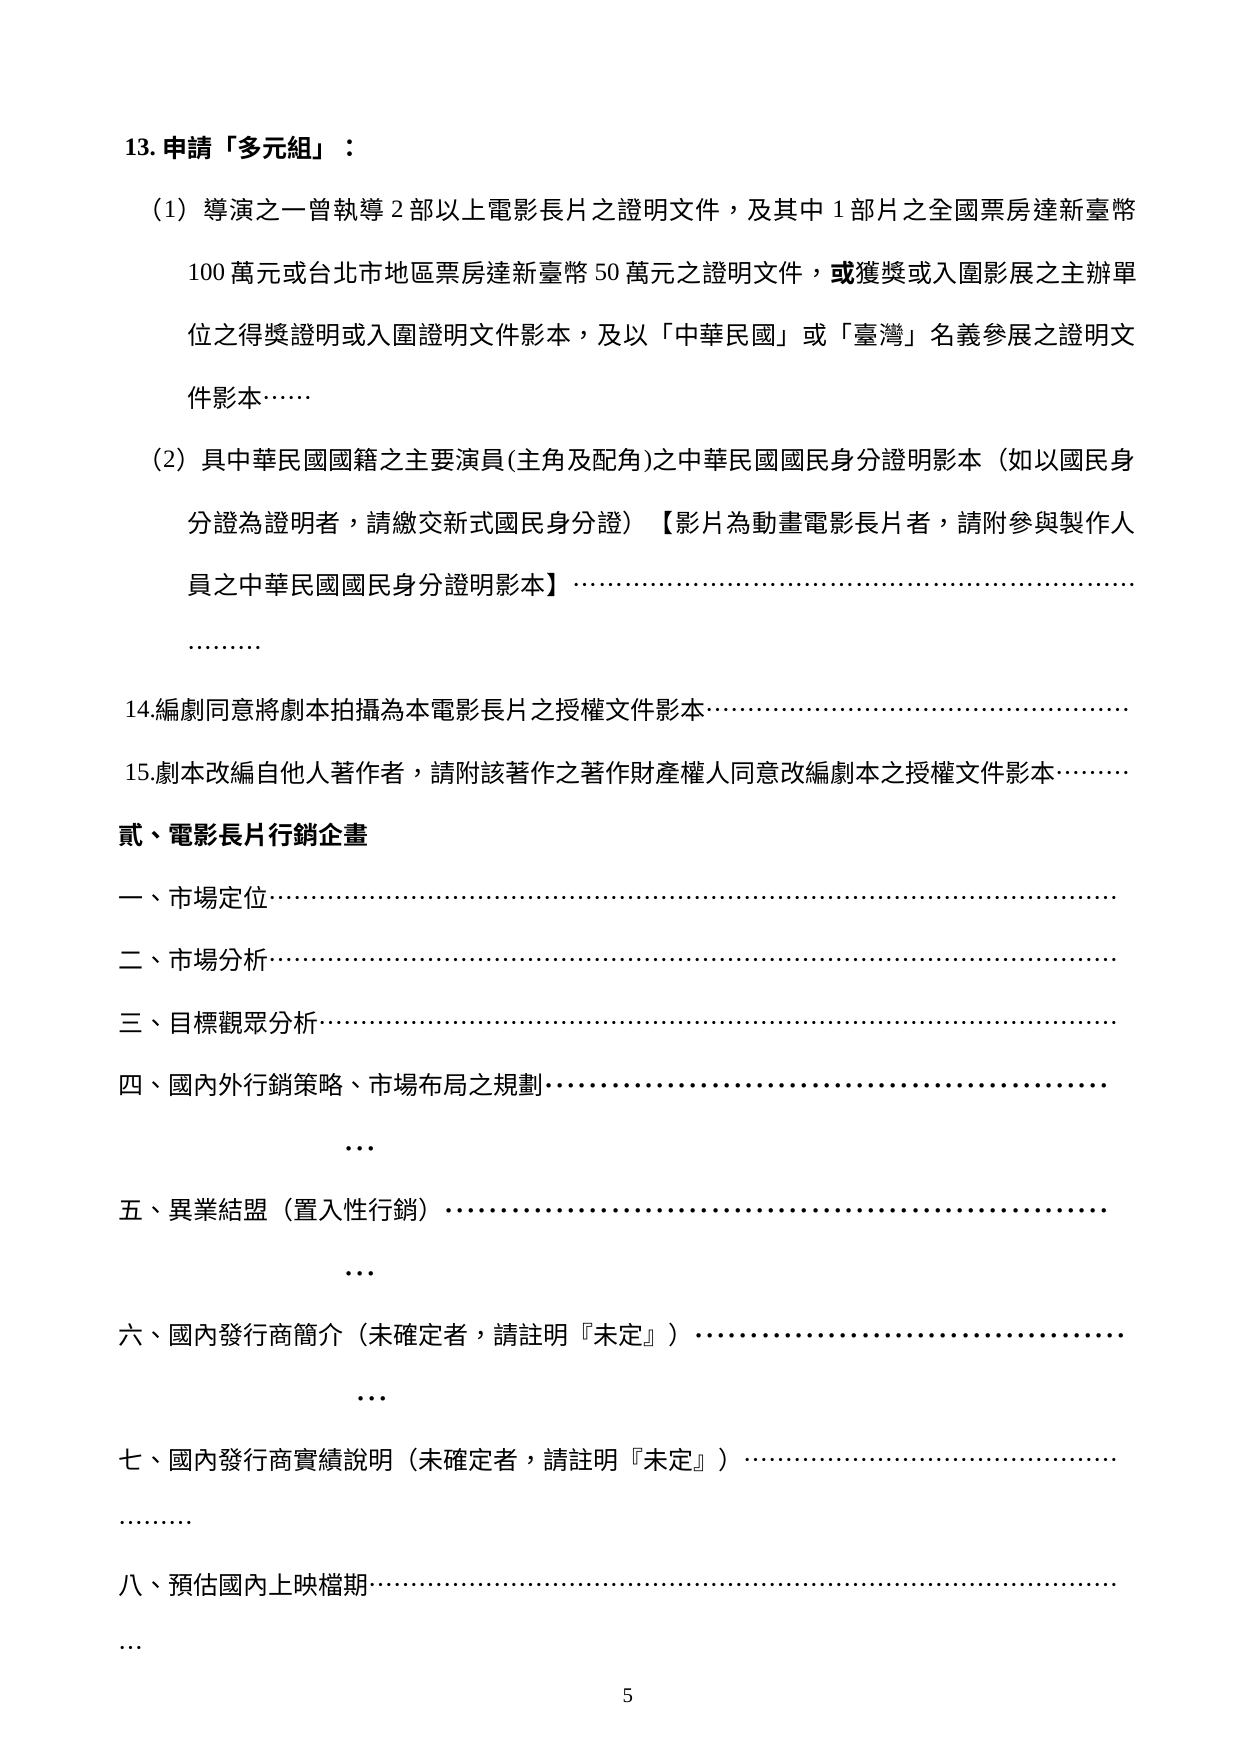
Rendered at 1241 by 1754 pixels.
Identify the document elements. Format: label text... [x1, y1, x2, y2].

text 三、目標觀眾分析…………………………………………………………………………………… [118, 980, 1137, 1042]
text 15.劇本改編自他人著作者，請附該著作之著作財產權人同意改編劇本之授權文件影本……… [124, 730, 1137, 792]
text 七、國內發行商實績說明（未確定者，請註明『未定』）……………………………………………… [118, 1417, 1137, 1542]
text 八、預估國內上映檔期………………………………………………………………………………… [118, 1542, 1137, 1667]
text 14.編劇同意將劇本拍攝為本電影長片之授權文件影本…………………………………………… [124, 667, 1137, 730]
text 13. 申請「多元組」： [124, 105, 1137, 167]
text 四、國內外行銷策略、市場布局之規劃……………………………………………… [118, 1042, 1137, 1167]
text 五、異業結盟（置入性行銷）……………………………………………………… [118, 1167, 1137, 1292]
text 貳、電影長片行銷企畫 [118, 792, 1137, 855]
text （1）導演之一曾執導2部以上電影長片之證明文件，及其中1部片之全國票房達新臺幣100萬元或台北市地區票房達新臺幣50萬元之證明文件，或獲獎或入圍影展之主辦單位之得獎證明或入圍證明文件影本，及以「中華民國」或「臺灣」名義參展之證明文件影本…… [137, 167, 1137, 417]
text 二、市場分析………………………………………………………………………………………… [118, 917, 1137, 980]
text 六、國內發行商簡介（未確定者，請註明『未定』）…………………………………… [118, 1292, 1137, 1417]
text （2）具中華民國國籍之主要演員(主角及配角)之中華民國國民身分證明影本（如以國民身分證為證明者，請繳交新式國民身分證）【影片為動畫電影長片者，請附參與製作人員之中華民國國民身分證明影本】………………………………………………………………… [137, 417, 1137, 667]
text 一、市場定位………………………………………………………………………………………… [118, 855, 1137, 917]
